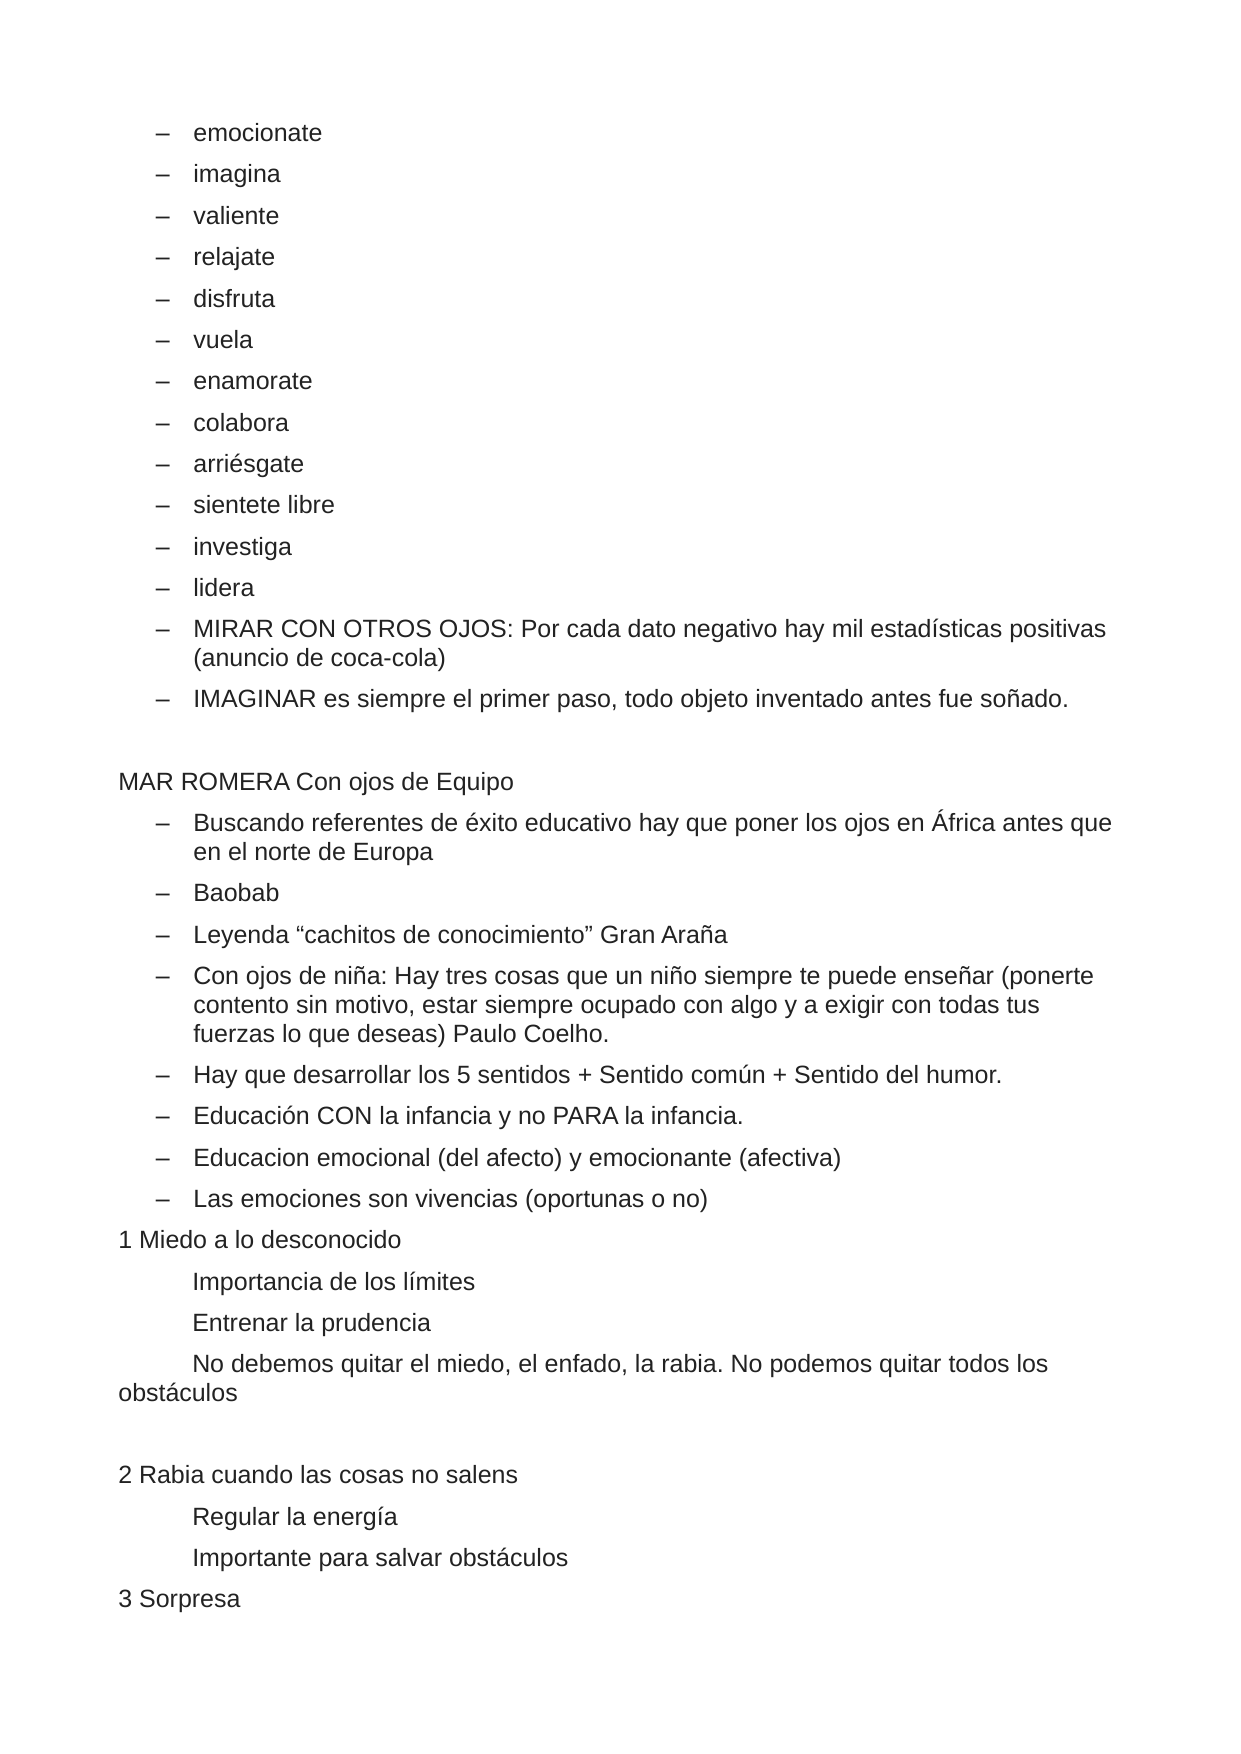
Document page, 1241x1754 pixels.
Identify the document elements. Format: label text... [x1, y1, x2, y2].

list MIRAR CON OTROS OJOS: Por cada dato negativo hay mil estadísticas positivas (anuncio de coca-cola) [156, 614, 1122, 672]
text Importancia de los límites [118, 1267, 1122, 1295]
list Educación CON la infancia y no PARA la infancia. [156, 1101, 1122, 1130]
list sientete libre [156, 490, 1122, 519]
list colabora [156, 408, 1122, 436]
text 3 Sorpresa [118, 1584, 1122, 1613]
list Las emociones son vivencias (oportunas o no) [156, 1184, 1122, 1213]
list vuela [156, 325, 1122, 354]
list Educacion emocional (del afecto) y emocionante (afectiva) [156, 1143, 1122, 1172]
list Con ojos de niña: Hay tres cosas que un niño siempre te puede enseñar (ponerte contento sin motivo, estar siempre ocupado con algo y a exigir con todas tus fuerzas lo que deseas) Paulo Coelho. [156, 961, 1122, 1047]
list disfruta [156, 283, 1122, 312]
text Regular la energía [118, 1502, 1122, 1530]
list Baobab [156, 878, 1122, 907]
list imagina [156, 159, 1122, 188]
list lidera [156, 573, 1122, 602]
text No debemos quitar el miedo, el enfado, la rabia. No podemos quitar todos los obstáculos [118, 1349, 1122, 1407]
text Importante para salvar obstáculos [118, 1543, 1122, 1572]
list emocionate [156, 118, 1122, 147]
text 2 Rabia cuando las cosas no salens [118, 1460, 1122, 1489]
list Leyenda “cachitos de conocimiento” Gran Araña [156, 920, 1122, 949]
list Hay que desarrollar los 5 sentidos + Sentido común + Sentido del humor. [156, 1060, 1122, 1089]
text 1 Miedo a lo desconocido [118, 1225, 1122, 1254]
list valiente [156, 201, 1122, 230]
text Entrenar la prudencia [118, 1308, 1122, 1337]
list enamorate [156, 366, 1122, 395]
list investiga [156, 532, 1122, 561]
text MAR ROMERA Con ojos de Equipo [118, 767, 1122, 796]
list relajate [156, 242, 1122, 271]
list IMAGINAR es siempre el primer paso, todo objeto inventado antes fue soñado. [156, 684, 1122, 713]
list Buscando referentes de éxito educativo hay que poner los ojos en África antes que en el norte de Europa [156, 808, 1122, 866]
list arriésgate [156, 449, 1122, 478]
